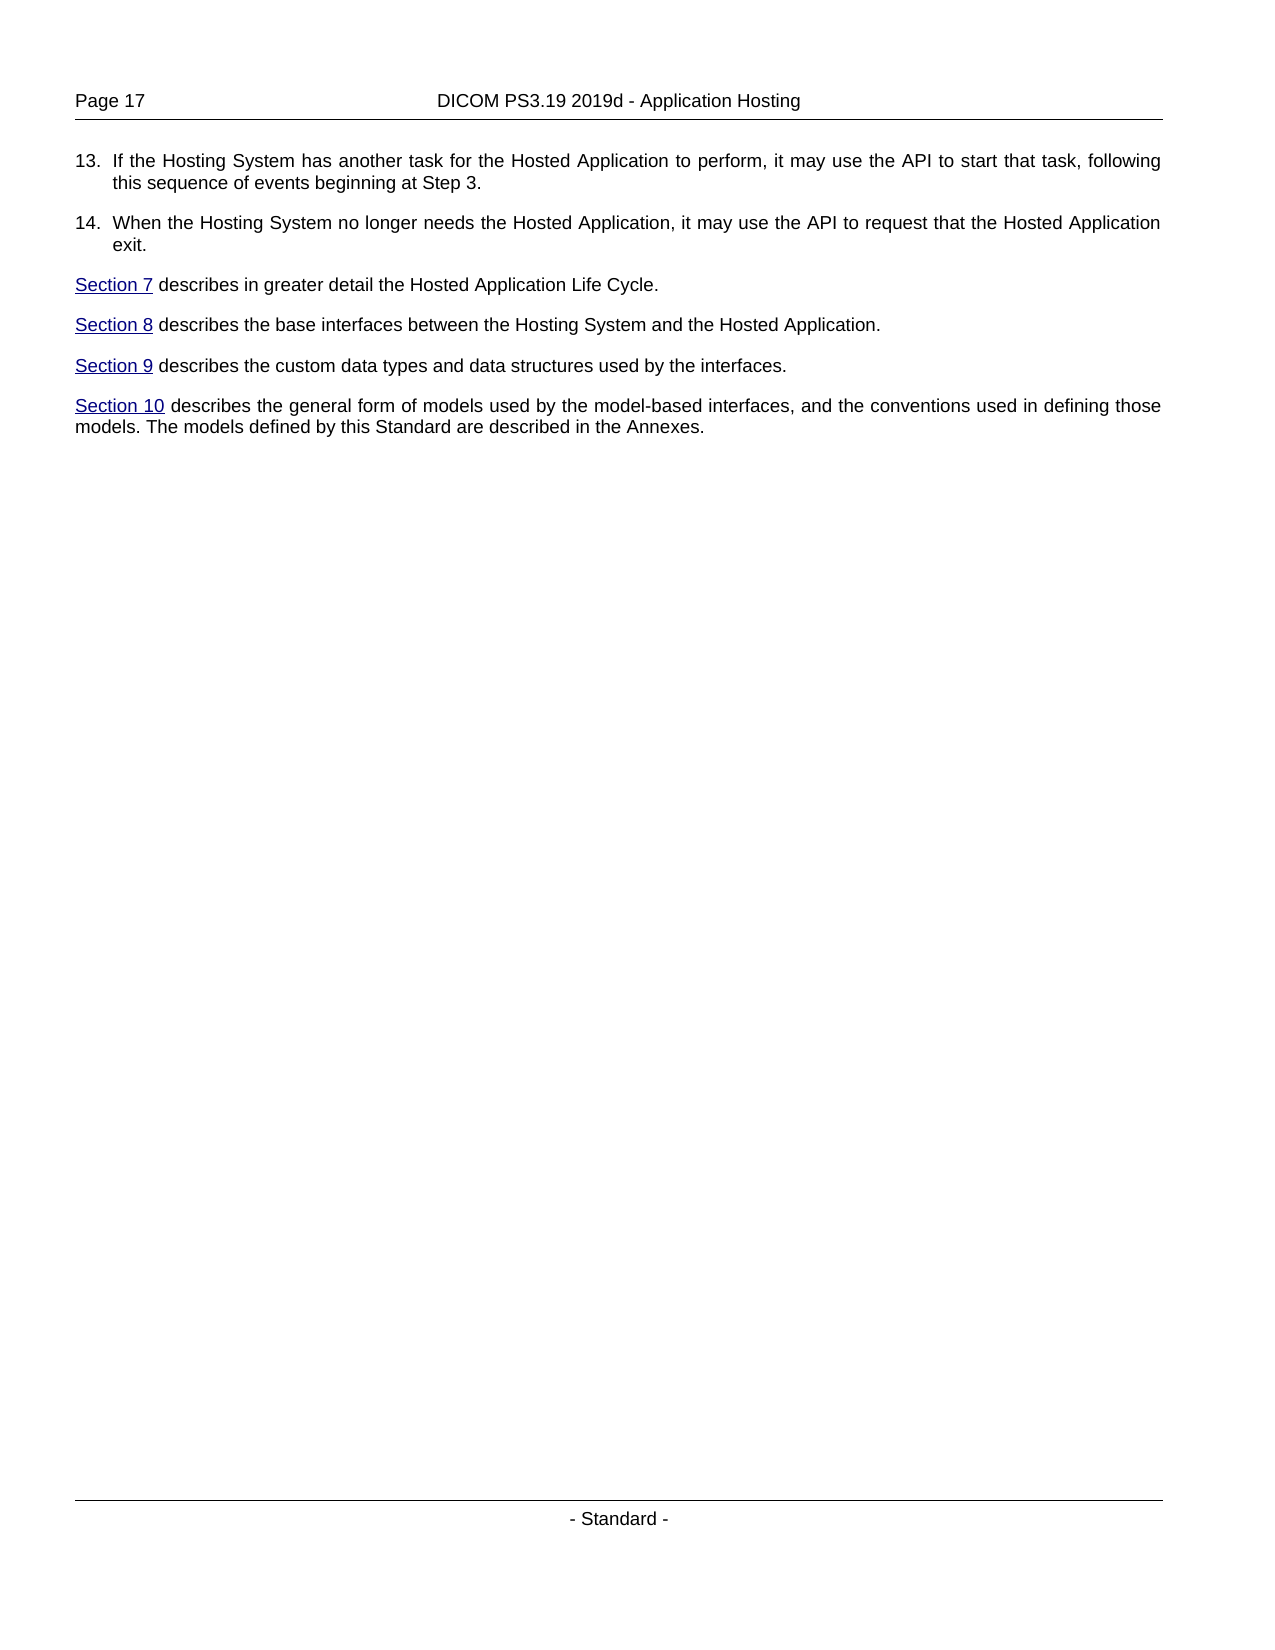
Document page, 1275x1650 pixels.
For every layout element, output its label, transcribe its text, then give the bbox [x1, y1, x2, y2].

text Section 9 describes the custom data types and data structures used by the interfaces. [75, 354, 1162, 376]
text Section 10 describes the general form of models used by the model-based interfaces, and the conventions used in defining those models. The models defined by this Standard are described in the Annexes. [75, 395, 1162, 438]
text 13. If the Hosting System has another task for the Hosted Application to perform, it may use the API to start that task, following this sequence of events beginning at Step 3. [75, 150, 1162, 193]
text Section 8 describes the base interfaces between the Hosting System and the Hosted Application. [75, 314, 1162, 336]
text 14. When the Hosting System no longer needs the Hosted Application, it may use the API to request that the Hosted Application exit. [75, 212, 1162, 255]
text Section 7 describes in greater detail the Hosted Application Life Cycle. [75, 274, 1162, 295]
